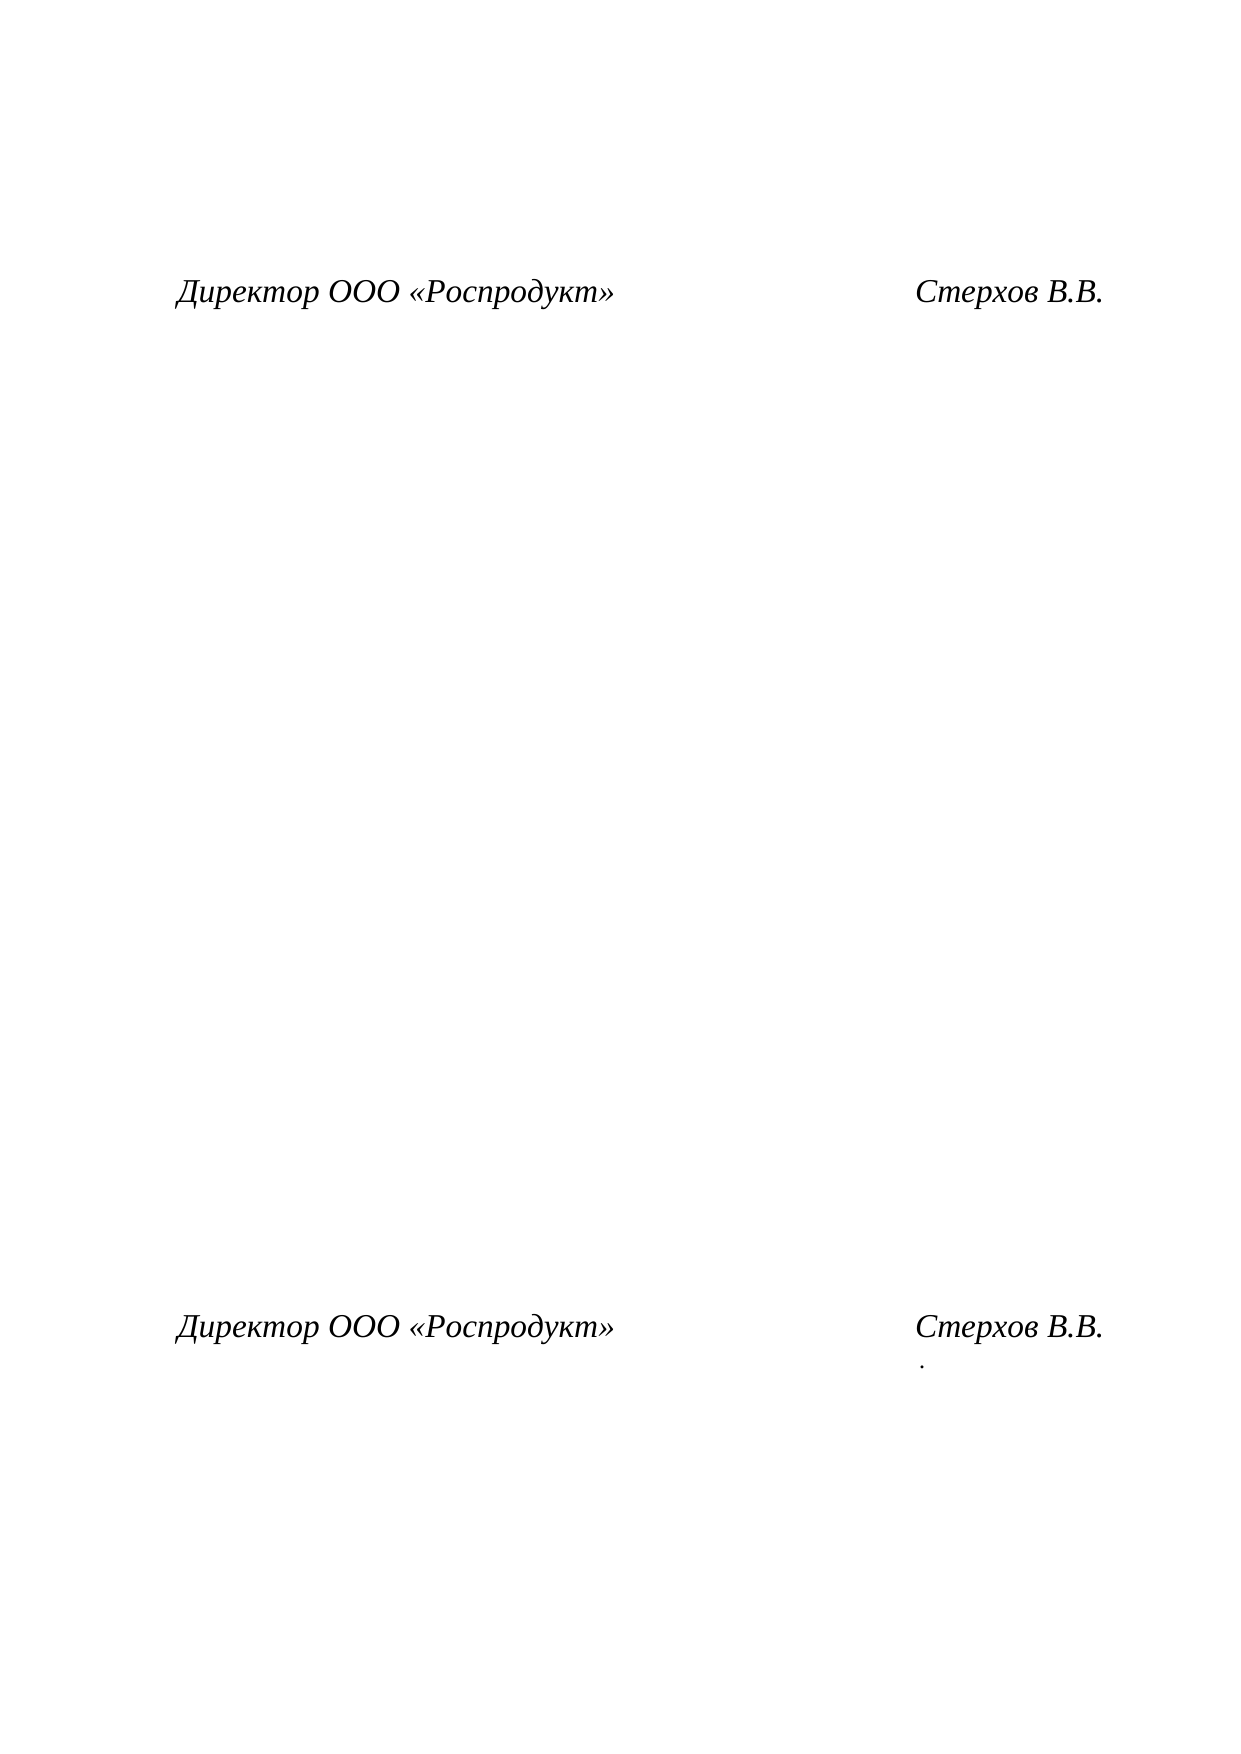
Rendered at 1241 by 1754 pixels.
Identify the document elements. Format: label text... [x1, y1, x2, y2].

text Директор ООО «Роспродукт» Стерхов В.В. [177, 271, 1152, 310]
text . [177, 1345, 1152, 1373]
text Директор ООО «Роспродукт» Стерхов В.В. [177, 1306, 1152, 1345]
